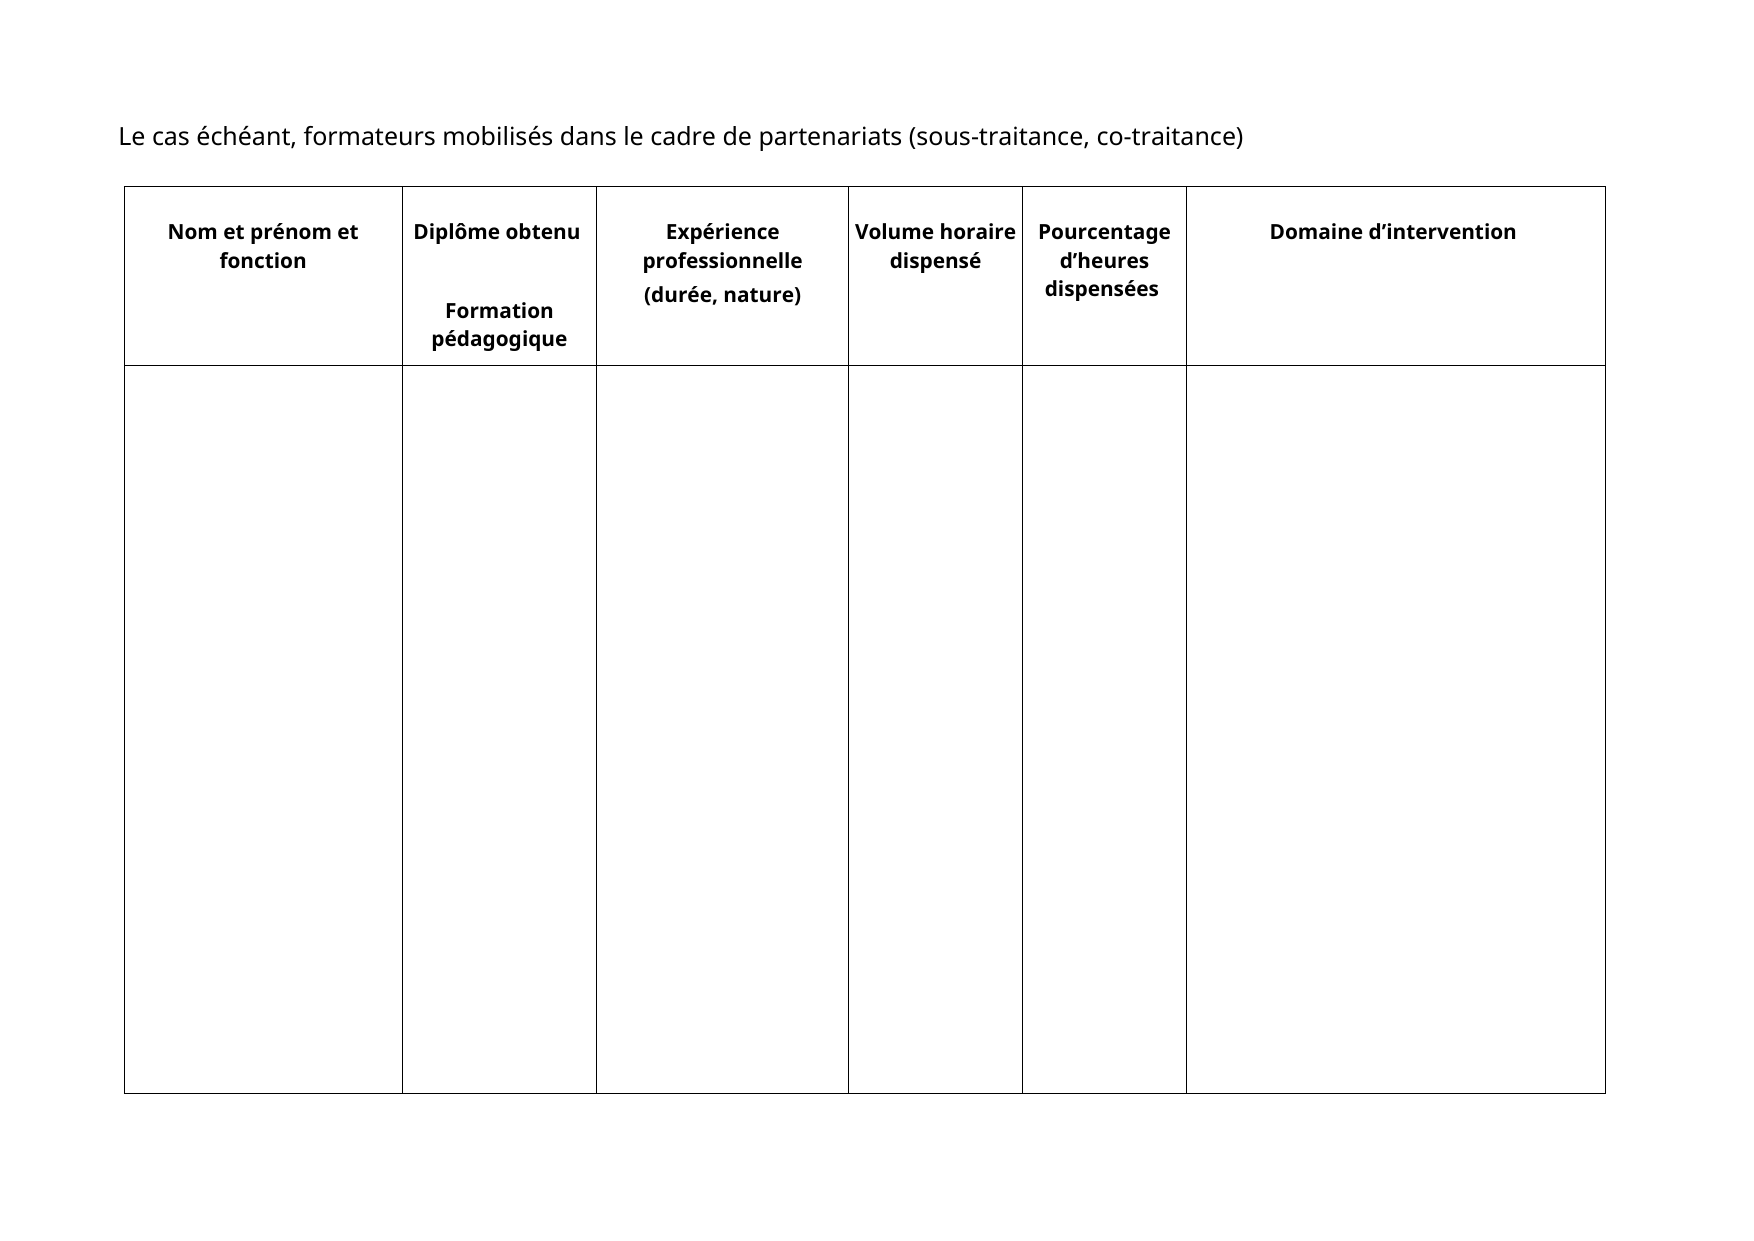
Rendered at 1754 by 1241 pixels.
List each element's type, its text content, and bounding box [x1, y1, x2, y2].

text Le cas échéant, formateurs mobilisés dans le cadre de partenariats (sous-traitance, co-traitance) [118, 118, 1636, 152]
table_header Domaine d’intervention [1187, 187, 1605, 365]
table_header Diplôme obtenu Formation pédagogique [403, 187, 596, 365]
table_header Pourcentage d’heures dispensées [1023, 187, 1186, 365]
table_cell [1023, 366, 1186, 1093]
table_cell [849, 366, 1022, 1093]
table_cell [597, 366, 848, 1093]
table_header Expérience professionnelle (durée, nature) [597, 187, 848, 365]
table_cell [1187, 366, 1605, 1093]
table_header Volume horaire dispensé [849, 187, 1022, 365]
table_header Nom et prénom et fonction [125, 187, 402, 365]
table_cell [125, 366, 402, 1093]
table_cell [403, 366, 596, 1093]
